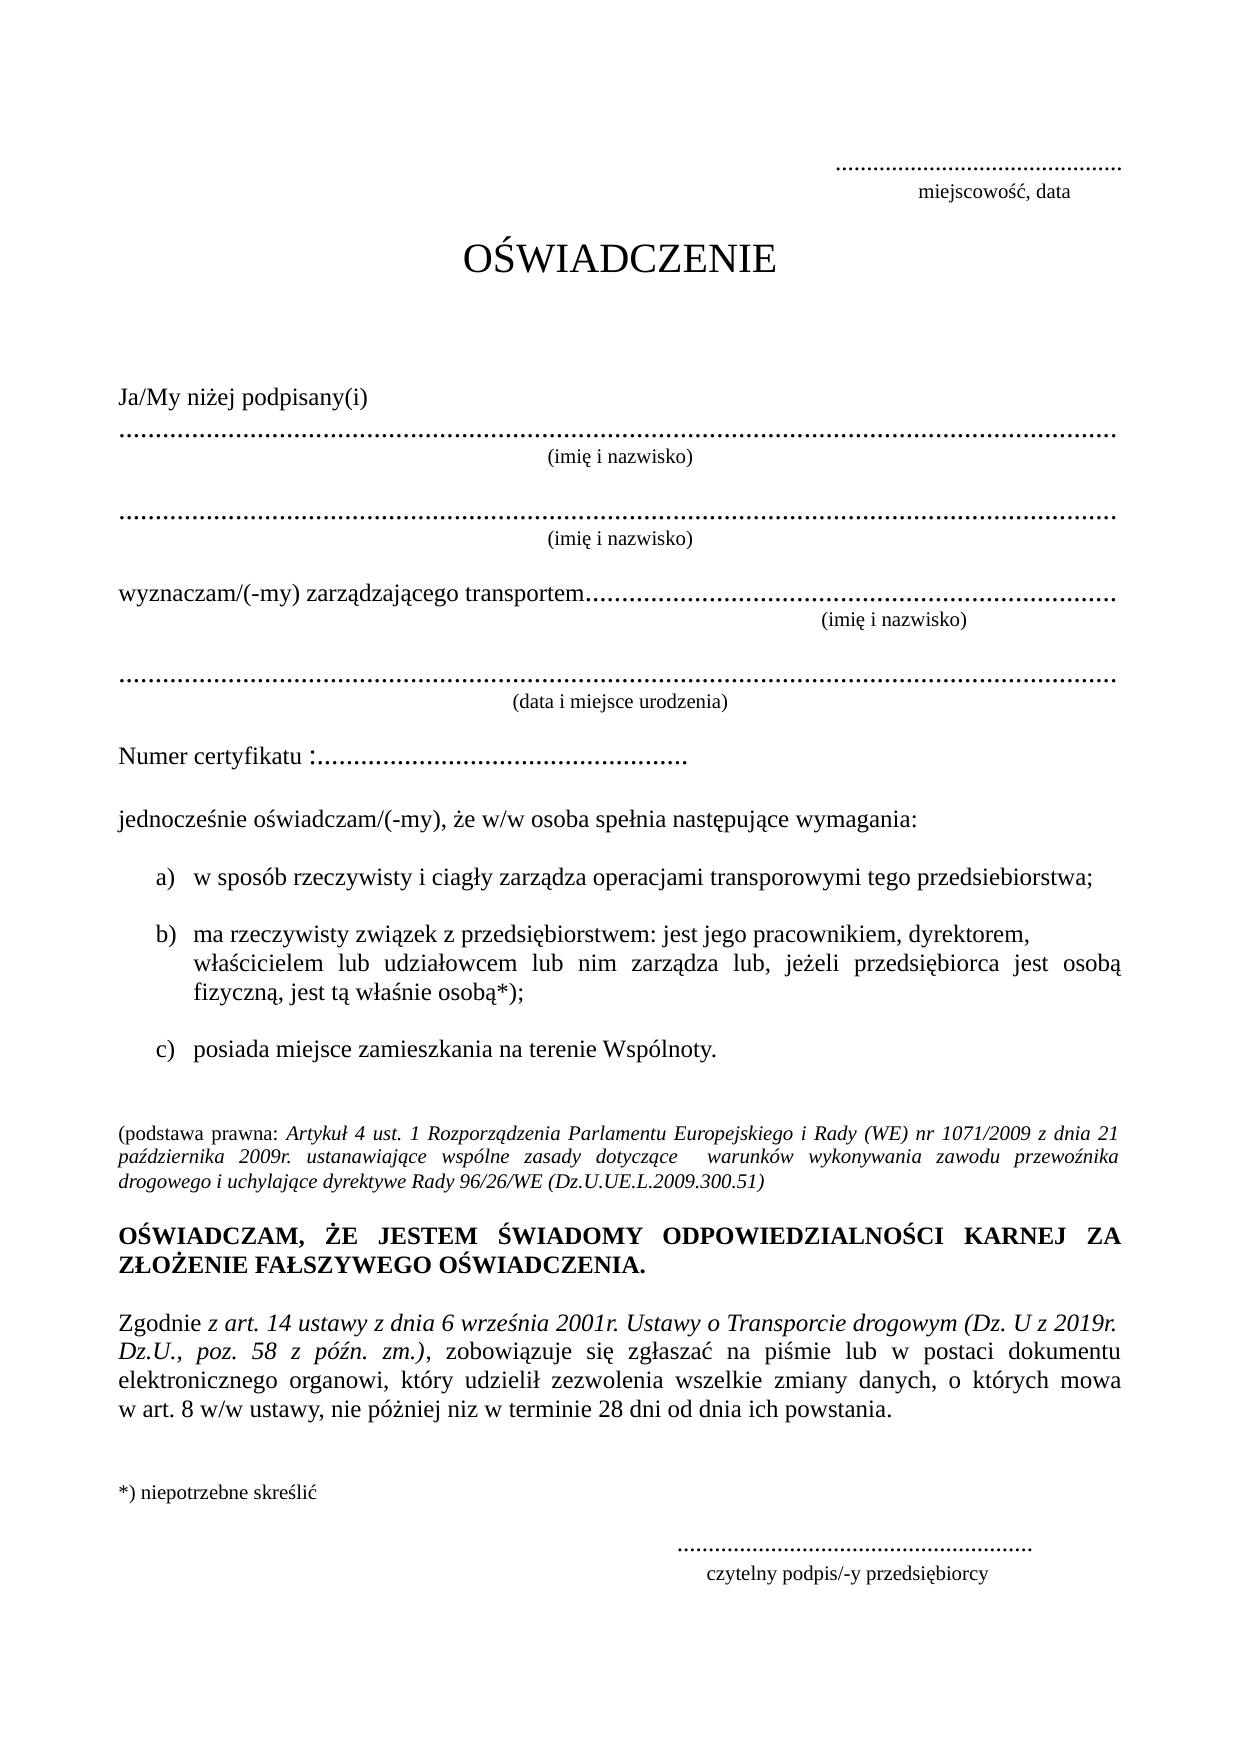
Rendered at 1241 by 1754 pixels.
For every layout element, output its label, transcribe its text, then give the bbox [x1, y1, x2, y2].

text Zgodnie z art. 14 ustawy z dnia 6 września 2001r. Ustawy o Transporcie drogowym (Dz. U z 2019r. Dz.U., poz. 58 z późn. zm.), zobowiązuje się zgłaszać na piśmie lub w postaci dokumentu elektronicznego organowi, który udzielił zezwolenia wszelkie zmiany danych, o których mowa w art. 8 w/w ustawy, nie póżniej niz w terminie 28 dni od dnia ich powstania. [118, 1308, 1122, 1423]
text (imię i nazwisko) [118, 607, 1122, 631]
text *) niepotrzebne skreślić [118, 1480, 1122, 1504]
text ......................................................................................................................................... [118, 492, 1122, 526]
text ......................................................................................................................................... [118, 655, 1122, 689]
text ......................................................... [118, 1528, 1122, 1557]
text (data i miejsce urodzenia) [118, 689, 1122, 713]
list właścicielem lub udziałowcem lub nim zarządza lub, jeżeli przedsiębiorca jest osobą fizyczną, jest tą właśnie osobą*); [156, 948, 1122, 1005]
text .............................................. [118, 147, 1122, 176]
text Ja/My niżej podpisany(i) [118, 382, 1122, 410]
text Numer certyfikatu :................................................... [118, 737, 1122, 771]
list posiada miejsce zamieszkania na terenie Wspólnoty. [156, 1034, 1122, 1063]
text miejscowość, data [118, 176, 1122, 204]
list ma rzeczywisty związek z przedsiębiorstwem: jest jego pracownikiem, dyrektorem, [156, 919, 1122, 948]
text jednocześnie oświadczam/(-my), że w/w osoba spełnia następujące wymagania: [118, 804, 1122, 833]
text ......................................................................................................................................... [118, 410, 1122, 444]
text OŚWIADCZENIE [118, 233, 1122, 281]
text (imię i nazwisko) [118, 444, 1122, 468]
text (podstawa prawna: Artykuł 4 ust. 1 Rozporządzenia Parlamentu Europejskiego i Rady (WE) nr 1071/2009 z dnia 21 października 2009r. ustanawiające wspólne zasady dotyczące warunków wykonywania zawodu przewoźnika drogowego i uchylające dyrektywe Rady 96/26/WE (Dz.U.UE.L.2009.300.51) [118, 1120, 1122, 1193]
text czytelny podpis/-y przedsiębiorcy [118, 1557, 1122, 1586]
text OŚWIADCZAM, ŻE JESTEM ŚWIADOMY ODPOWIEDZIALNOŚCI KARNEJ ZA ZŁOŻENIE FAŁSZYWEGO OŚWIADCZENIA. [118, 1221, 1122, 1279]
list w sposób rzeczywisty i ciagły zarządza operacjami transporowymi tego przedsiebiorstwa; [156, 862, 1122, 890]
text (imię i nazwisko) [118, 526, 1122, 550]
text wyznaczam/(-my) zarządzającego transportem......................................................................... [118, 574, 1122, 607]
